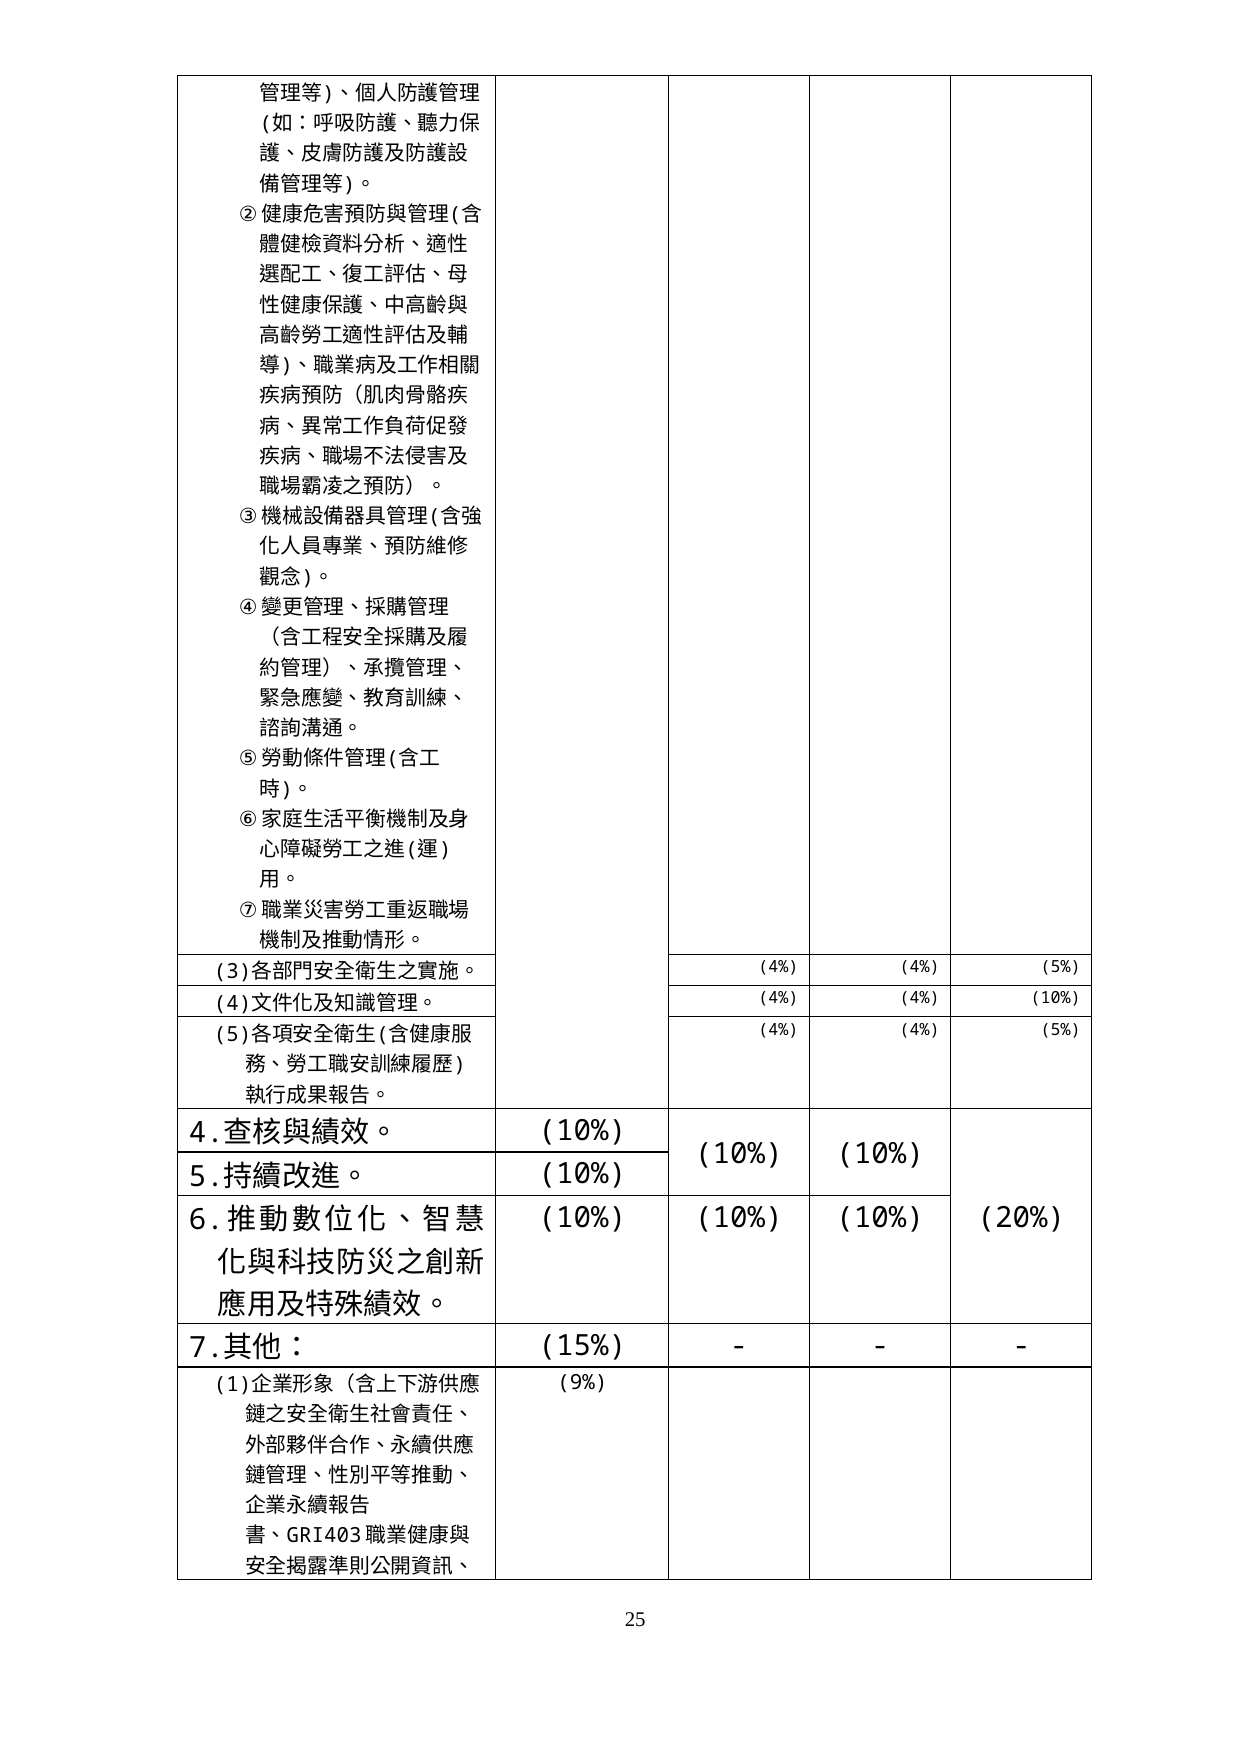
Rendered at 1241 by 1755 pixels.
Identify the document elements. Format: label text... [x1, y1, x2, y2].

table_cell [810, 1368, 950, 1579]
table_cell 7.其他： [178, 1324, 495, 1366]
table_cell - [951, 1324, 1091, 1366]
table_cell (4%) [669, 986, 809, 1016]
table_cell [496, 76, 668, 1108]
table_cell (5%) [951, 955, 1091, 985]
table_cell (10%) [810, 1109, 950, 1195]
table_cell - [810, 1324, 950, 1366]
table_cell 4.查核與績效。 [178, 1109, 495, 1151]
table_cell [810, 76, 950, 953]
table_cell (4%) [810, 1017, 950, 1108]
table_cell (9%) [496, 1368, 668, 1579]
table_cell (5%) [951, 1017, 1091, 1108]
table_cell (1)企業形象（含上下游供應鏈之安全衛生社會責任、外部夥伴合作、永續供應鏈管理、性別平等推動、企業永續報告書、GRI403職業健康與安全揭露準則公開資訊、 [178, 1368, 495, 1579]
table_cell (10%) [810, 1196, 950, 1323]
table_cell 6.推動數位化、智慧化與科技防災之創新應用及特殊績效。 [178, 1196, 495, 1323]
table_cell (4%) [669, 1017, 809, 1108]
table_cell (4%) [810, 986, 950, 1016]
table_cell (4%) [810, 955, 950, 985]
table_cell [951, 1368, 1091, 1579]
table_cell 5.持續改進。 [178, 1153, 495, 1195]
table_cell 管理等)、個人防護管理(如：呼吸防護、聽力保護、皮膚防護及防護設備管理等)。 ②健康危害預防與管理(含體健檢資料分析、適性選配工、復工評估、母性健康保護、中高齡與高齡勞工適性評估及輔導)、職業病及工作相關疾病預防（肌肉骨骼疾病、異常工作負荷促發疾病、職場不法侵害及職場霸凌之預防）。 ③機械設備器具管理(含強化人員專業、預防維修觀念)。 ④變更管理、採購管理（含工程安全採購及履約管理）、承攬管理、緊急應變、教育訓練、諮詢溝通。 ⑤勞動條件管理(含工時)。 ⑥家庭生活平衡機制及身心障礙勞工之進(運)用。 ⑦職業災害勞工重返職場機制及推動情形。 [178, 76, 495, 953]
table_cell (10%) [669, 1196, 809, 1323]
table_cell (10%) [496, 1153, 668, 1195]
table_cell (10%) [951, 986, 1091, 1016]
table_cell - [669, 1324, 809, 1366]
table_cell (4%) [669, 955, 809, 985]
table_cell (5)各項安全衛生(含健康服務、勞工職安訓練履歷)執行成果報告。 [178, 1017, 495, 1108]
table_cell [669, 1368, 809, 1579]
table_cell (3)各部門安全衛生之實施。 [178, 955, 495, 985]
table_cell [669, 76, 809, 953]
table_cell (20%) [951, 1109, 1091, 1323]
table_cell [951, 76, 1091, 953]
table_cell (10%) [669, 1109, 809, 1195]
table_cell (4)文件化及知識管理。 [178, 986, 495, 1016]
table_cell (10%) [496, 1196, 668, 1323]
table_cell (10%) [496, 1109, 668, 1151]
table_cell (15%) [496, 1324, 668, 1366]
